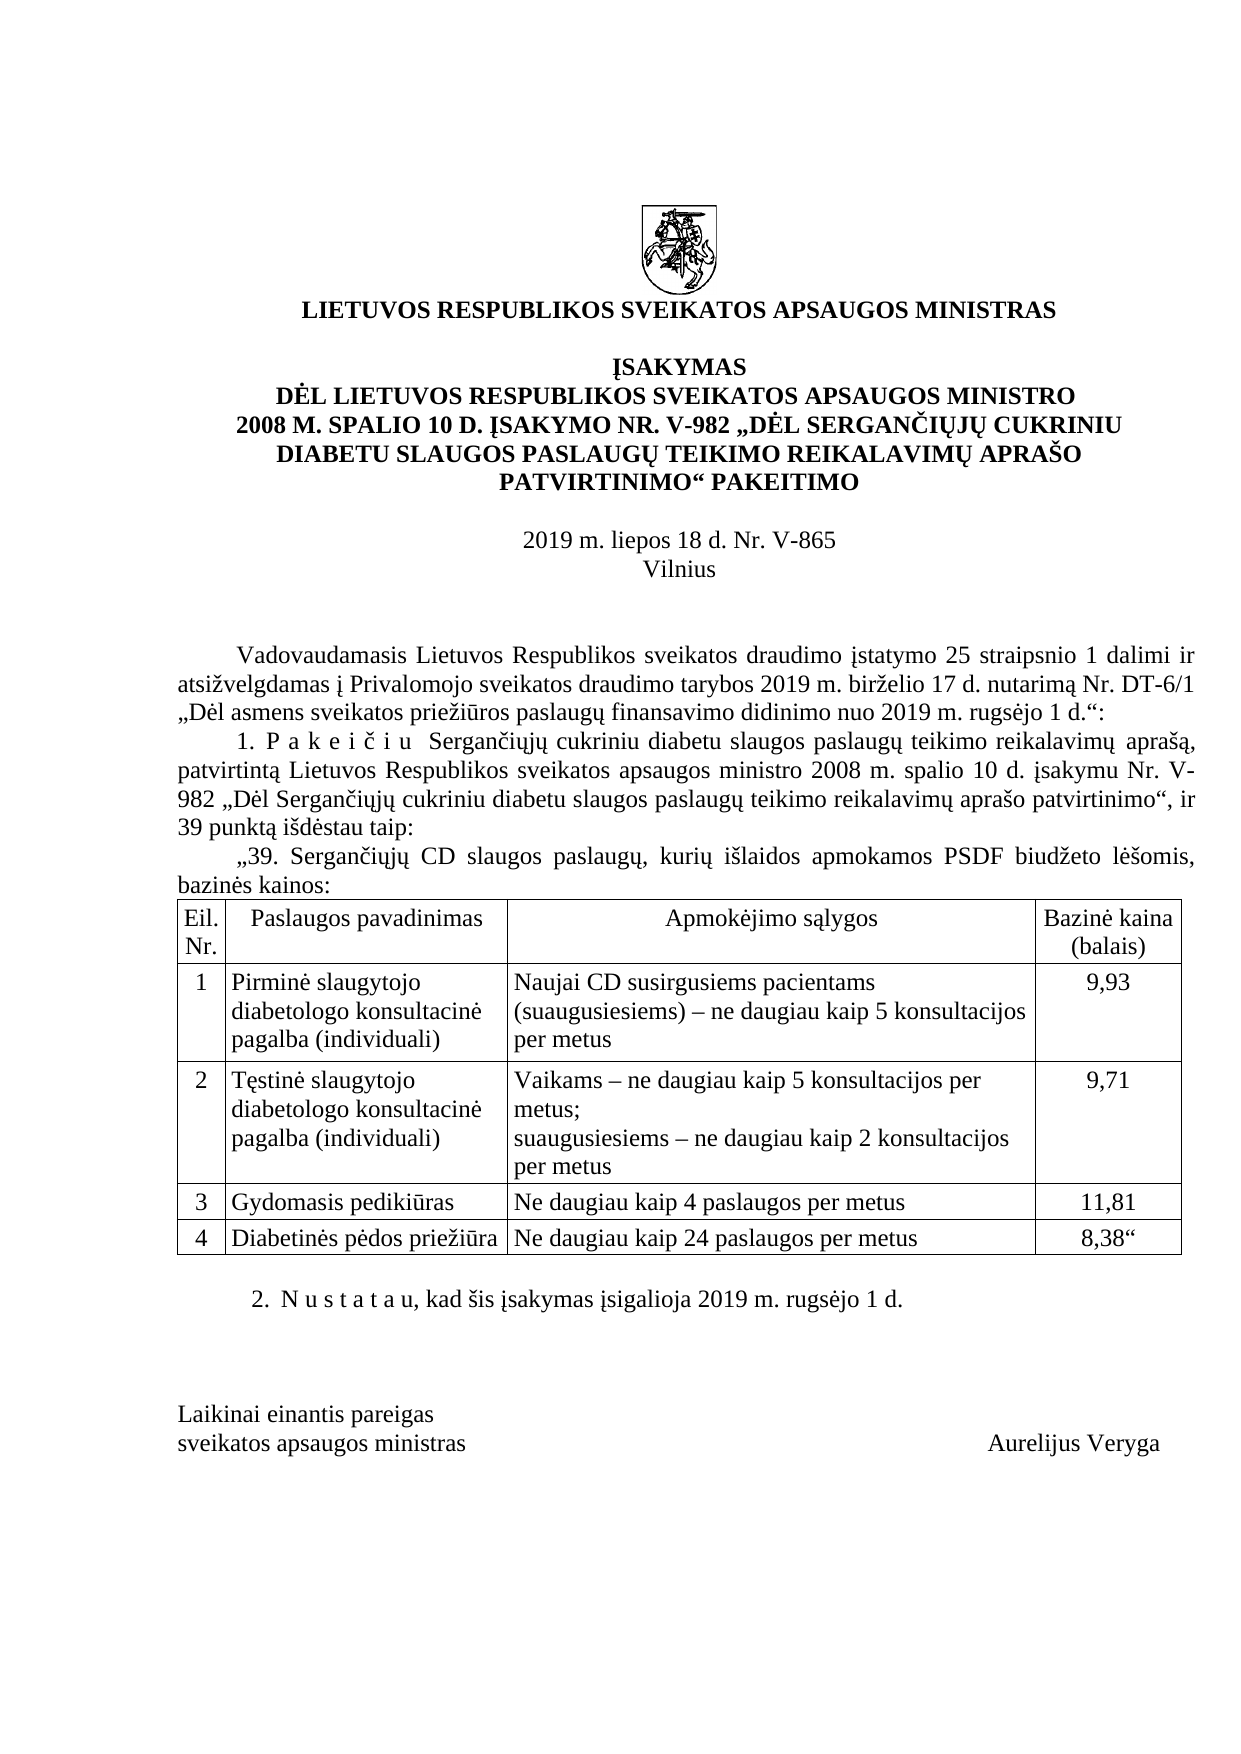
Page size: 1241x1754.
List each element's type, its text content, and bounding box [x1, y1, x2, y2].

text sveikatos apsaugos ministras Aurelijus Veryga [177, 1428, 1181, 1457]
text 2008 M. SPALIO 10 D. ĮSAKYMO NR. V-982 „DĖL SERGANČIŲJŲ CUKRINIU DIABETU SLAUGOS PASLAUGŲ TEIKIMO REIKALAVIMŲ APRAŠO PATVIRTINIMO“ PAKEITIMO [177, 410, 1181, 496]
text „39. Sergančiųjų CD slaugos paslaugų, kurių išlaidos apmokamos PSDF biudžeto lėšomis, bazinės kainos: [177, 841, 1196, 899]
table_cell Ne daugiau kaip 24 paslaugos per metus [508, 1220, 1035, 1254]
text LIETUVOS RESPUBLIKOS SVEIKATOS APSAUGOS MINISTRAS [177, 295, 1181, 324]
table_header Eil. Nr. [178, 900, 225, 963]
text DĖL LIETUVOS RESPUBLIKOS SVEIKATOS APSAUGOS MINISTRO [177, 381, 1181, 410]
table_cell Tęstinė slaugytojo diabetologo konsultacinė pagalba (individuali) [226, 1062, 507, 1183]
table_cell Vaikams – ne daugiau kaip 5 konsultacijos per metus; suaugusiesiems – ne daugiau kaip 2 konsultacijos per metus [508, 1062, 1035, 1183]
table_cell Ne daugiau kaip 4 paslaugos per metus [508, 1184, 1035, 1219]
text ĮSAKYMAS [177, 352, 1181, 381]
text Vilnius [177, 554, 1181, 582]
table_cell Gydomasis pedikiūras [226, 1184, 507, 1219]
table_cell 2 [178, 1062, 225, 1183]
text 2. N u s t a t a u, kad šis įsakymas įsigalioja 2019 m. rugsėjo 1 d. [251, 1284, 1181, 1313]
table_header Paslaugos pavadinimas [226, 900, 507, 963]
table_cell 9,93 [1036, 964, 1181, 1061]
table_cell 1 [178, 964, 225, 1061]
table_cell 4 [178, 1220, 225, 1254]
table_cell Diabetinės pėdos priežiūra [226, 1220, 507, 1254]
text 1. P a k e i č i u Sergančiųjų cukriniu diabetu slaugos paslaugų teikimo reikalavimų aprašą, patvirtintą Lietuvos Respublikos sveikatos apsaugos ministro 2008 m. spalio 10 d. įsakymu Nr. V-982 „Dėl Sergančiųjų cukriniu diabetu slaugos paslaugų teikimo reikalavimų aprašo patvirtinimo“, ir 39 punktą išdėstau taip: [177, 726, 1196, 841]
table_cell Naujai CD susirgusiems pacientams (suaugusiesiems) – ne daugiau kaip 5 konsultacijos per metus [508, 964, 1035, 1061]
text Vadovaudamasis Lietuvos Respublikos sveikatos draudimo įstatymo 25 straipsnio 1 dalimi ir atsižvelgdamas į Privalomojo sveikatos draudimo tarybos 2019 m. birželio 17 d. nutarimą Nr. DT-6/1 „Dėl asmens sveikatos priežiūros paslaugų finansavimo didinimo nuo 2019 m. rugsėjo 1 d.“: [177, 640, 1196, 726]
table_cell 8,38“ [1036, 1220, 1181, 1254]
text Laikinai einantis pareigas [177, 1399, 1181, 1428]
table_cell 9,71 [1036, 1062, 1181, 1183]
table_header Apmokėjimo sąlygos [508, 900, 1035, 963]
table_cell 11,81 [1036, 1184, 1181, 1219]
table_cell Pirminė slaugytojo diabetologo konsultacinė pagalba (individuali) [226, 964, 507, 1061]
table_cell 3 [178, 1184, 225, 1219]
text 2019 m. liepos 18 d. Nr. V-865 [177, 525, 1181, 554]
table_header Bazinė kaina (balais) [1036, 900, 1181, 963]
